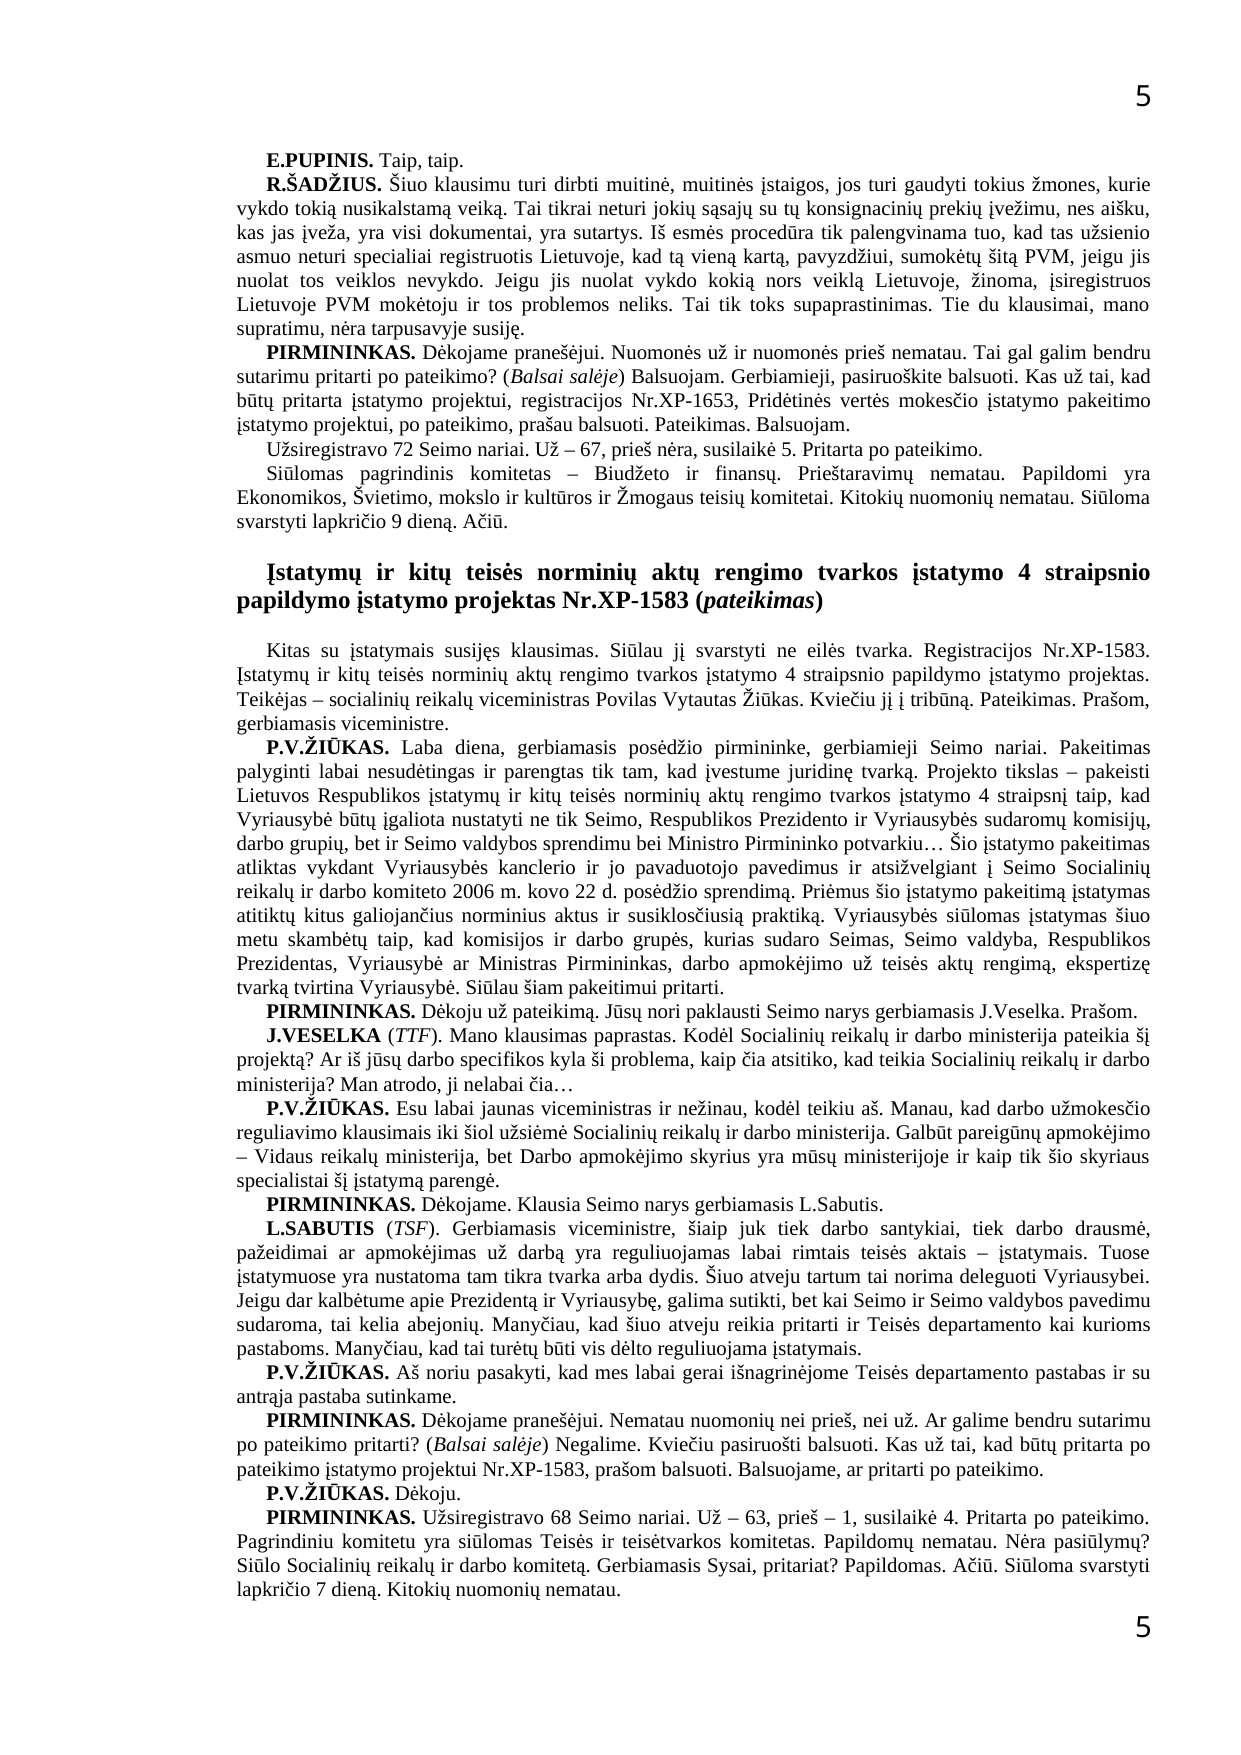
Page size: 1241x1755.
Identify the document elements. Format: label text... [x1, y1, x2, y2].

text E.PUPINIS. Taip, taip. [236, 148, 1152, 172]
text L.SABUTIS (TSF). Gerbiamasis viceministre, šiaip juk tiek darbo santykiai, tiek darbo drausmė, pažeidimai ar apmokėjimas už darbą yra reguliuojamas labai rimtais teisės aktais – įstatymais. Tuose įstatymuose yra nustatoma tam tikra tvarka arba dydis. Šiuo atveju tartum tai norima deleguoti Vyriausybei. Jeigu dar kalbėtume apie Prezidentą ir Vyriausybę, galima sutikti, bet kai Seimo ir Seimo valdybos pavedimu sudaroma, tai kelia abejonių. Manyčiau, kad šiuo atveju reikia pritarti ir Teisės departamento kai kurioms pastaboms. Manyčiau, kad tai turėtų būti vis dėlto reguliuojama įstatymais. [236, 1216, 1152, 1360]
text P.V.ŽIŪKAS. Laba diena, gerbiamasis posėdžio pirmininke, gerbiamieji Seimo nariai. Pakeitimas palyginti labai nesudėtingas ir parengtas tik tam, kad įvestume juridinę tvarką. Projekto tikslas – pakeisti Lietuvos Respublikos įstatymų ir kitų teisės norminių aktų rengimo tvarkos įstatymo 4 straipsnį taip, kad Vyriausybė būtų įgaliota nustatyti ne tik Seimo, Respublikos Prezidento ir Vyriausybės sudaromų komisijų, darbo grupių, bet ir Seimo valdybos sprendimu bei Ministro Pirmininko potvarkiu… Šio įstatymo pakeitimas atliktas vykdant Vyriausybės kanclerio ir jo pavaduotojo pavedimus ir atsižvelgiant į Seimo Socialinių reikalų ir darbo komiteto 2006 m. kovo 22 d. posėdžio sprendimą. Priėmus šio įstatymo pakeitimą įstatymas atitiktų kitus galiojančius norminius aktus ir susiklosčiusią praktiką. Vyriausybės siūlomas įstatymas šiuo metu skambėtų taip, kad komisijos ir darbo grupės, kurias sudaro Seimas, Seimo valdyba, Respublikos Prezidentas, Vyriausybė ar Ministras Pirmininkas, darbo apmokėjimo už teisės aktų rengimą, ekspertizę tvarką tvirtina Vyriausybė. Siūlau šiam pakeitimui pritarti. [236, 734, 1152, 999]
text Siūlomas pagrindinis komitetas – Biudžeto ir finansų. Prieštaravimų nematau. Papildomi yra Ekonomikos, Švietimo, mokslo ir kultūros ir Žmogaus teisių komitetai. Kitokių nuomonių nematau. Siūloma svarstyti lapkričio 9 dieną. Ačiū. [236, 461, 1152, 533]
text PIRMININKAS. Dėkojame pranešėjui. Nuomonės už ir nuomonės prieš nematau. Tai gal galim bendru sutarimu pritarti po pateikimo? (Balsai salėje) Balsuojam. Gerbiamieji, pasiruoškite balsuoti. Kas už tai, kad būtų pritarta įstatymo projektui, registracijos Nr.XP-1653, Pridėtinės vertės mokesčio įstatymo pakeitimo įstatymo projektui, po pateikimo, prašau balsuoti. Pateikimas. Balsuojam. [236, 340, 1152, 436]
text J.VESELKA (TTF). Mano klausimas paprastas. Kodėl Socialinių reikalų ir darbo ministerija pateikia šį projektą? Ar iš jūsų darbo specifikos kyla ši problema, kaip čia atsitiko, kad teikia Socialinių reikalų ir darbo ministerija? Man atrodo, ji nelabai čia… [236, 1023, 1152, 1096]
text PIRMININKAS. Dėkojame. Klausia Seimo narys gerbiamasis L.Sabutis. [236, 1192, 1152, 1216]
text Kitas su įstatymais susijęs klausimas. Siūlau jį svarstyti ne eilės tvarka. Registracijos Nr.XP-1583. Įstatymų ir kitų teisės norminių aktų rengimo tvarkos įstatymo 4 straipsnio papildymo įstatymo projektas. Teikėjas – socialinių reikalų viceministras Povilas Vytautas Žiūkas. Kviečiu jį į tribūną. Pateikimas. Prašom, gerbiamasis viceministre. [236, 638, 1152, 734]
text PIRMININKAS. Užsiregistravo 68 Seimo nariai. Už – 63, prieš – 1, susilaikė 4. Pritarta po pateikimo. Pagrindiniu komitetu yra siūlomas Teisės ir teisėtvarkos komitetas. Papildomų nematau. Nėra pasiūlymų? Siūlo Socialinių reikalų ir darbo komitetą. Gerbiamasis Sysai, pritariat? Papildomas. Ačiū. Siūloma svarstyti lapkričio 7 dieną. Kitokių nuomonių nematau. [236, 1504, 1152, 1601]
text P.V.ŽIŪKAS. Esu labai jaunas viceministras ir nežinau, kodėl teikiu aš. Manau, kad darbo užmokesčio reguliavimo klausimais iki šiol užsiėmė Socialinių reikalų ir darbo ministerija. Galbūt pareigūnų apmokėjimo – Vidaus reikalų ministerija, bet Darbo apmokėjimo skyrius yra mūsų ministerijoje ir kaip tik šio skyriaus specialistai šį įstatymą parengė. [236, 1096, 1152, 1192]
text P.V.ŽIŪKAS. Dėkoju. [236, 1481, 1152, 1504]
text P.V.ŽIŪKAS. Aš noriu pasakyti, kad mes labai gerai išnagrinėjome Teisės departamento pastabas ir su antrąja pastaba sutinkame. [236, 1360, 1152, 1408]
text Įstatymų ir kitų teisės norminių aktų rengimo tvarkos įstatymo 4 straipsnio papildymo įstatymo projektas Nr.XP-1583 (pateikimas) [236, 557, 1152, 614]
text Užsiregistravo 72 Seimo nariai. Už – 67, prieš nėra, susilaikė 5. Pritarta po pateikimo. [236, 436, 1152, 461]
text PIRMININKAS. Dėkoju už pateikimą. Jūsų nori paklausti Seimo narys gerbiamasis J.Veselka. Prašom. [236, 999, 1152, 1023]
text R.ŠADŽIUS. Šiuo klausimu turi dirbti muitinė, muitinės įstaigos, jos turi gaudyti tokius žmones, kurie vykdo tokią nusikalstamą veiką. Tai tikrai neturi jokių sąsajų su tų konsignacinių prekių įvežimu, nes aišku, kas jas įveža, yra visi dokumentai, yra sutartys. Iš esmės procedūra tik palengvinama tuo, kad tas užsienio asmuo neturi specialiai registruotis Lietuvoje, kad tą vieną kartą, pavyzdžiui, sumokėtų šitą PVM, jeigu jis nuolat tos veiklos nevykdo. Jeigu jis nuolat vykdo kokią nors veiklą Lietuvoje, žinoma, įsiregistruos Lietuvoje PVM mokėtoju ir tos problemos neliks. Tai tik toks supaprastinimas. Tie du klausimai, mano supratimu, nėra tarpusavyje susiję. [236, 172, 1152, 340]
text PIRMININKAS. Dėkojame pranešėjui. Nematau nuomonių nei prieš, nei už. Ar galime bendru sutarimu po pateikimo pritarti? (Balsai salėje) Negalime. Kviečiu pasiruošti balsuoti. Kas už tai, kad būtų pritarta po pateikimo įstatymo projektui Nr.XP-1583, prašom balsuoti. Balsuojame, ar pritarti po pateikimo. [236, 1408, 1152, 1481]
